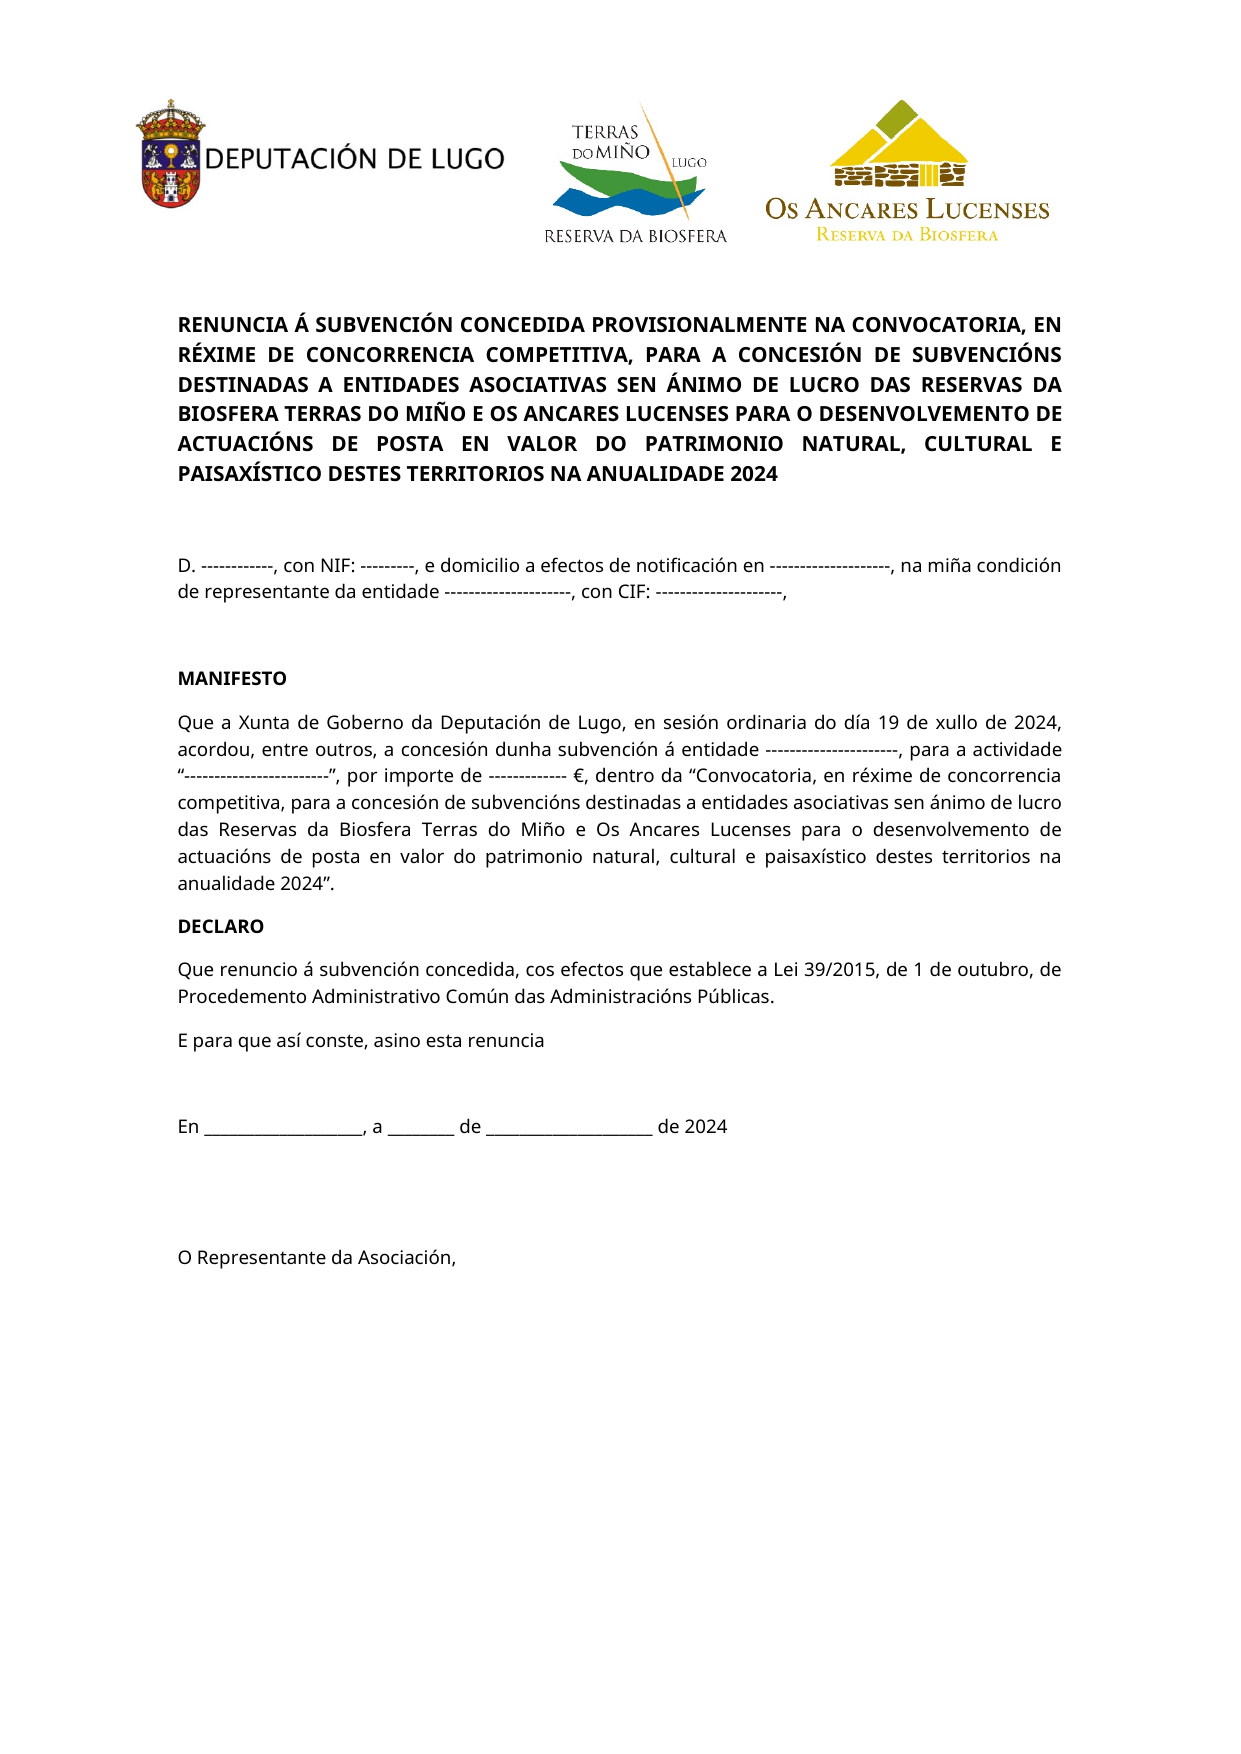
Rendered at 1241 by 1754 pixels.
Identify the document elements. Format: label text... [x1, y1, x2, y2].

text MANIFESTO [177, 666, 1063, 691]
text En ___________________, a ________ de ____________________ de 2024 [177, 1114, 1063, 1139]
text O Representante da Asociación, [177, 1244, 1063, 1269]
text D. ------------, con NIF: ---------, e domicilio a efectos de notificación en --------------------, na miña condición de representante da entidade ---------------------, con CIF: ---------------------, [177, 552, 1063, 604]
text E para que así conste, asino esta renuncia [177, 1027, 1063, 1052]
text Que a Xunta de Goberno da Deputación de Lugo, en sesión ordinaria do día 19 de xullo de 2024, acordou, entre outros, a concesión dunha subvención á entidade ----------------------, para a actividade “------------------------”, por importe de ------------- €, dentro da “Convocatoria, en réxime de concorrencia competitiva, para a concesión de subvencións destinadas a entidades asociativas sen ánimo de lucro das Reservas da Biosfera Terras do Miño e Os Ancares Lucenses para o desenvolvemento de actuacións de posta en valor do patrimonio natural, cultural e paisaxístico destes territorios na anualidade 2024”. [177, 709, 1063, 895]
text Que renuncio á subvención concedida, cos efectos que establece a Lei 39/2015, de 1 de outubro, de Procedemento Administrativo Común das Administracións Públicas. [177, 957, 1063, 1009]
text DECLARO [177, 913, 1063, 939]
text RENUNCIA Á SUBVENCIÓN CONCEDIDA PROVISIONALMENTE NA CONVOCATORIA, EN RÉXIME DE CONCORRENCIA COMPETITIVA, PARA A CONCESIÓN DE SUBVENCIÓNS DESTINADAS A ENTIDADES ASOCIATIVAS SEN ÁNIMO DE LUCRO DAS RESERVAS DA BIOSFERA TERRAS DO MIÑO E OS ANCARES LUCENSES PARA O DESENVOLVEMENTO DE ACTUACIÓNS DE POSTA EN VALOR DO PATRIMONIO NATURAL, CULTURAL E PAISAXÍSTICO DESTES TERRITORIOS NA ANUALIDADE 2024 [177, 310, 1063, 488]
